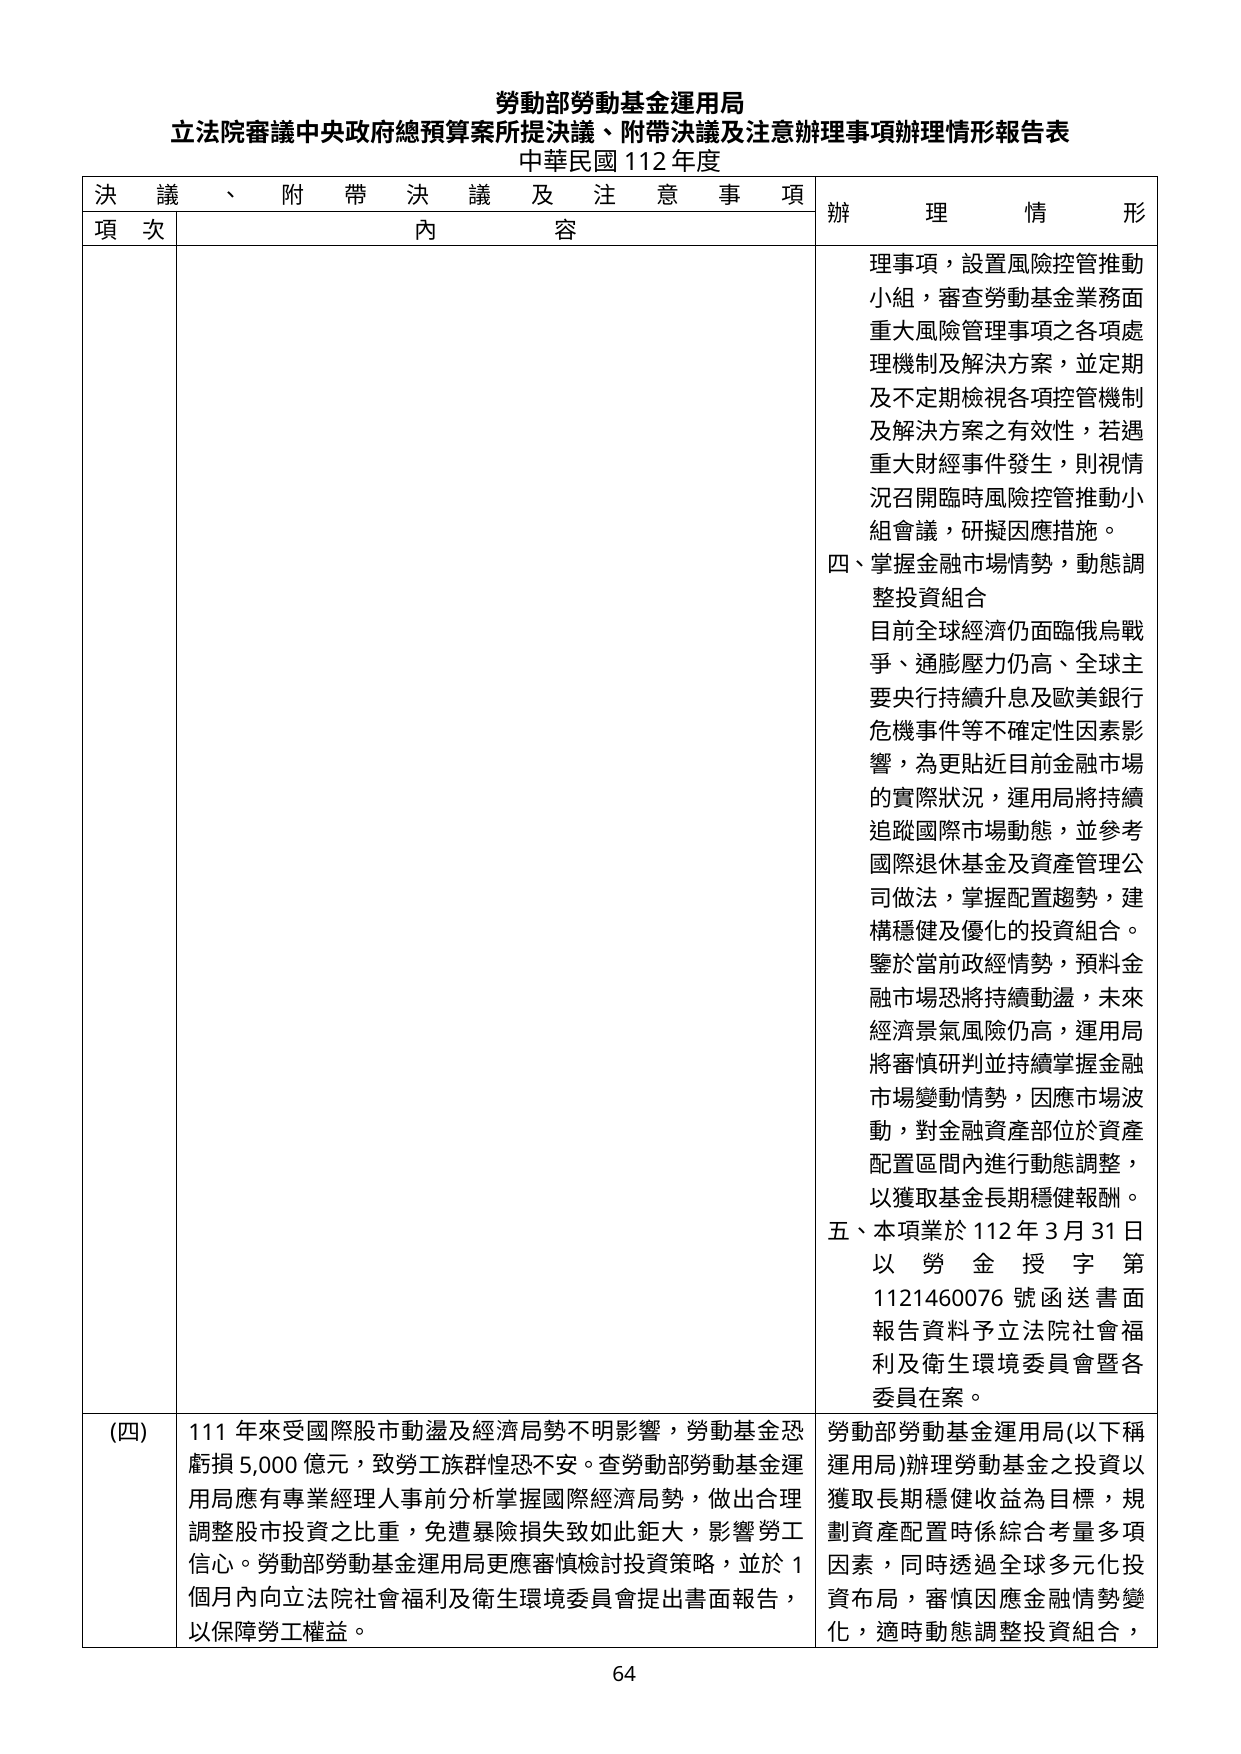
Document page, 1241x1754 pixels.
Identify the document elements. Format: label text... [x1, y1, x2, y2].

table_cell 111 年來受國際股市動盪及經濟局勢不明影響，勞動基金恐虧損 5,000 億元，致勞工族群惶恐不安。查勞動部勞動基金運用局應有專業經理人事前分析掌握國際經濟局勢，做出合理調整股市投資之比重，免遭暴險損失致如此鉅大，影響勞工信心。勞動部勞動基金運用局更應審慎檢討投資策略，並於 1 個月內向立法院社會福利及衛生環境委員會提出書面報告，以保障勞工權益。 [177, 1414, 815, 1647]
table_cell 內 容 [177, 212, 815, 245]
table_cell (四) [83, 1414, 176, 1647]
table_cell 項次 [83, 212, 176, 245]
table_cell 理事項，設置風險控管推動小組，審查勞動基金業務面重大風險管理事項之各項處理機制及解決方案，並定期及不定期檢視各項控管機制及解決方案之有效性，若遇重大財經事件發生，則視情況召開臨時風險控管推動小組會議，研擬因應措施。 四、掌握金融市場情勢，動態調整投資組合 目前全球經濟仍面臨俄烏戰爭、通膨壓力仍高、全球主要央行持續升息及歐美銀行危機事件等不確定性因素影響，為更貼近目前金融市場的實際狀況，運用局將持續追蹤國際市場動態，並參考國際退休基金及資產管理公司做法，掌握配置趨勢，建構穩健及優化的投資組合。鑒於當前政經情勢，預料金融市場恐將持續動盪，未來經濟景氣風險仍高，運用局將審慎研判並持續掌握金融市場變動情勢，因應市場波動，對金融資產部位於資產配置區間內進行動態調整，以獲取基金長期穩健報酬。 五、本項業於112年3月31日以勞金授字第1121460076號函送書面報告資料予立法院社會福利及衛生環境委員會暨各委員在案。 [816, 246, 1157, 1413]
table_cell [83, 246, 176, 1413]
table_header 辦理情形 [816, 177, 1157, 245]
table_cell 勞動部勞動基金運用局(以下稱運用局)辦理勞動基金之投資以獲取長期穩健收益為目標，規劃資產配置時係綜合考量多項因素，同時透過全球多元化投資布局，審慎因應金融情勢變化，適時動態調整投資組合， [816, 1414, 1157, 1647]
table_cell [177, 246, 815, 1413]
table_header 決議、附帶決議及注意事項 [83, 177, 815, 211]
